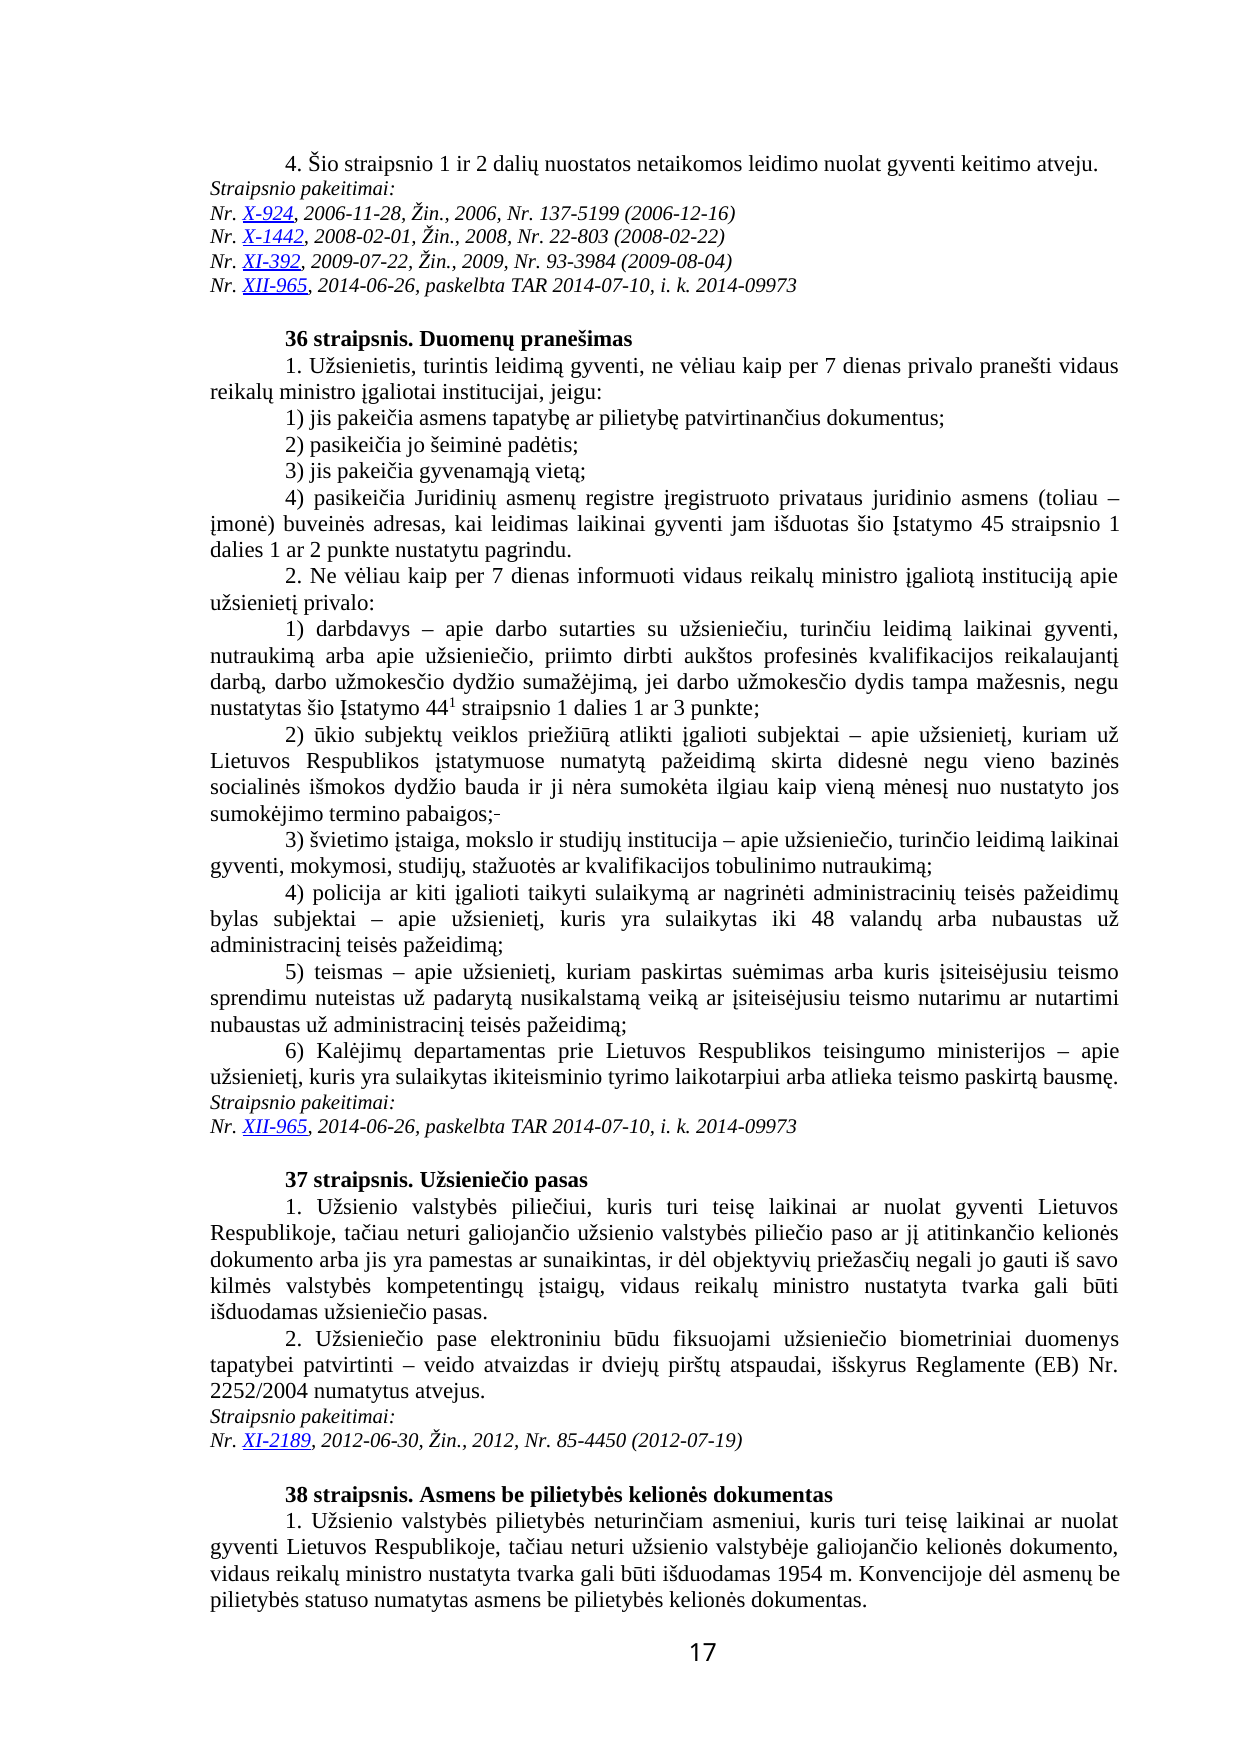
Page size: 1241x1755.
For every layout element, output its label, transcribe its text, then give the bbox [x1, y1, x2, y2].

text 5) teismas – apie užsienietį, kuriam paskirtas suėmimas arba kuris įsiteisėjusiu teismo sprendimu nuteistas už padarytą nusikalstamą veiką ar įsiteisėjusiu teismo nutarimu ar nutartimi nubaustas už administracinį teisės pažeidimą; [210, 958, 1120, 1037]
text Nr. X-1442, 2008-02-01, Žin., 2008, Nr. 22-803 (2008-02-22) [210, 224, 1120, 248]
text Straipsnio pakeitimai: [210, 176, 1120, 200]
text 1) jis pakeičia asmens tapatybę ar pilietybę patvirtinančius dokumentus; [210, 404, 1120, 431]
text 2. Ne vėliau kaip per 7 dienas informuoti vidaus reikalų ministro įgaliotą instituciją apie užsienietį privalo: [210, 563, 1120, 615]
text Nr. XI-2189, 2012-06-30, Žin., 2012, Nr. 85-4450 (2012-07-19) [210, 1428, 1120, 1452]
text 6) Kalėjimų departamentas prie Lietuvos Respublikos teisingumo ministerijos – apie užsienietį, kuris yra sulaikytas ikiteisminio tyrimo laikotarpiui arba atlieka teismo paskirtą bausmę. [210, 1037, 1120, 1090]
text 2) ūkio subjektų veiklos priežiūrą atlikti įgalioti subjektai – apie užsienietį, kuriam už Lietuvos Respublikos įstatymuose numatytą pažeidimą skirta didesnė negu vieno bazinės socialinės išmokos dydžio bauda ir ji nėra sumokėta ilgiau kaip vieną mėnesį nuo nustatyto jos sumokėjimo termino pabaigos; [210, 721, 1120, 826]
text Nr. XI-392, 2009-07-22, Žin., 2009, Nr. 93-3984 (2009-08-04) [210, 248, 1120, 273]
text 3) jis pakeičia gyvenamąją vietą; [210, 457, 1120, 483]
text 38 straipsnis. Asmens be pilietybės kelionės dokumentas [210, 1481, 1120, 1507]
text Nr. X-924, 2006-11-28, Žin., 2006, Nr. 137-5199 (2006-12-16) [210, 200, 1120, 224]
text 1) darbdavys – apie darbo sutarties su užsieniečiu, turinčiu leidimą laikinai gyventi, nutraukimą arba apie užsieniečio, priimto dirbti aukštos profesinės kvalifikacijos reikalaujantį darbą, darbo užmokesčio dydžio sumažėjimą, jei darbo užmokesčio dydis tampa mažesnis, negu nustatytas šio Įstatymo 441 straipsnio 1 dalies 1 ar 3 punkte; [210, 615, 1120, 721]
text Straipsnio pakeitimai: [210, 1090, 1120, 1114]
text 2. Užsieniečio pase elektroniniu būdu fiksuojami užsieniečio biometriniai duomenys tapatybei patvirtinti – veido atvaizdas ir dviejų pirštų atspaudai, išskyrus Reglamente (EB) Nr. 2252/2004 numatytus atvejus. [210, 1325, 1120, 1404]
text 3) švietimo įstaiga, mokslo ir studijų institucija – apie užsieniečio, turinčio leidimą laikinai gyventi, mokymosi, studijų, stažuotės ar kvalifikacijos tobulinimo nutraukimą; [210, 826, 1120, 879]
text 4. Šio straipsnio 1 ir 2 dalių nuostatos netaikomos leidimo nuolat gyventi keitimo atveju. [210, 150, 1120, 176]
text Nr. XII-965, 2014-06-26, paskelbta TAR 2014-07-10, i. k. 2014-09973 [210, 1114, 1120, 1138]
text 1. Užsienio valstybės piliečiui, kuris turi teisę laikinai ar nuolat gyventi Lietuvos Respublikoje, tačiau neturi galiojančio užsienio valstybės piliečio paso ar jį atitinkančio kelionės dokumento arba jis yra pamestas ar sunaikintas, ir dėl objektyvių priežasčių negali jo gauti iš savo kilmės valstybės kompetentingų įstaigų, vidaus reikalų ministro nustatyta tvarka gali būti išduodamas užsieniečio pasas. [210, 1193, 1120, 1325]
text 4) pasikeičia Juridinių asmenų registre įregistruoto privataus juridinio asmens (toliau – įmonė) buveinės adresas, kai leidimas laikinai gyventi jam išduotas šio Įstatymo 45 straipsnio 1 dalies 1 ar 2 punkte nustatytu pagrindu. [210, 483, 1120, 563]
text 37 straipsnis. Užsieniečio pasas [210, 1167, 1120, 1193]
text 1. Užsienio valstybės pilietybės neturinčiam asmeniui, kuris turi teisę laikinai ar nuolat gyventi Lietuvos Respublikoje, tačiau neturi užsienio valstybėje galiojančio kelionės dokumento, vidaus reikalų ministro nustatyta tvarka gali būti išduodamas 1954 m. Konvencijoje dėl asmenų be pilietybės statuso numatytas asmens be pilietybės kelionės dokumentas. [210, 1507, 1120, 1612]
text Nr. XII-965, 2014-06-26, paskelbta TAR 2014-07-10, i. k. 2014-09973 [210, 273, 1120, 297]
text Straipsnio pakeitimai: [210, 1404, 1120, 1428]
text 36 straipsnis. Duomenų pranešimas [210, 325, 1120, 352]
text 4) policija ar kiti įgalioti taikyti sulaikymą ar nagrinėti administracinių teisės pažeidimų bylas subjektai – apie užsienietį, kuris yra sulaikytas iki 48 valandų arba nubaustas už administracinį teisės pažeidimą; [210, 879, 1120, 958]
text 1. Užsienietis, turintis leidimą gyventi, ne vėliau kaip per 7 dienas privalo pranešti vidaus reikalų ministro įgaliotai institucijai, jeigu: [210, 352, 1120, 404]
text 2) pasikeičia jo šeiminė padėtis; [210, 431, 1120, 457]
